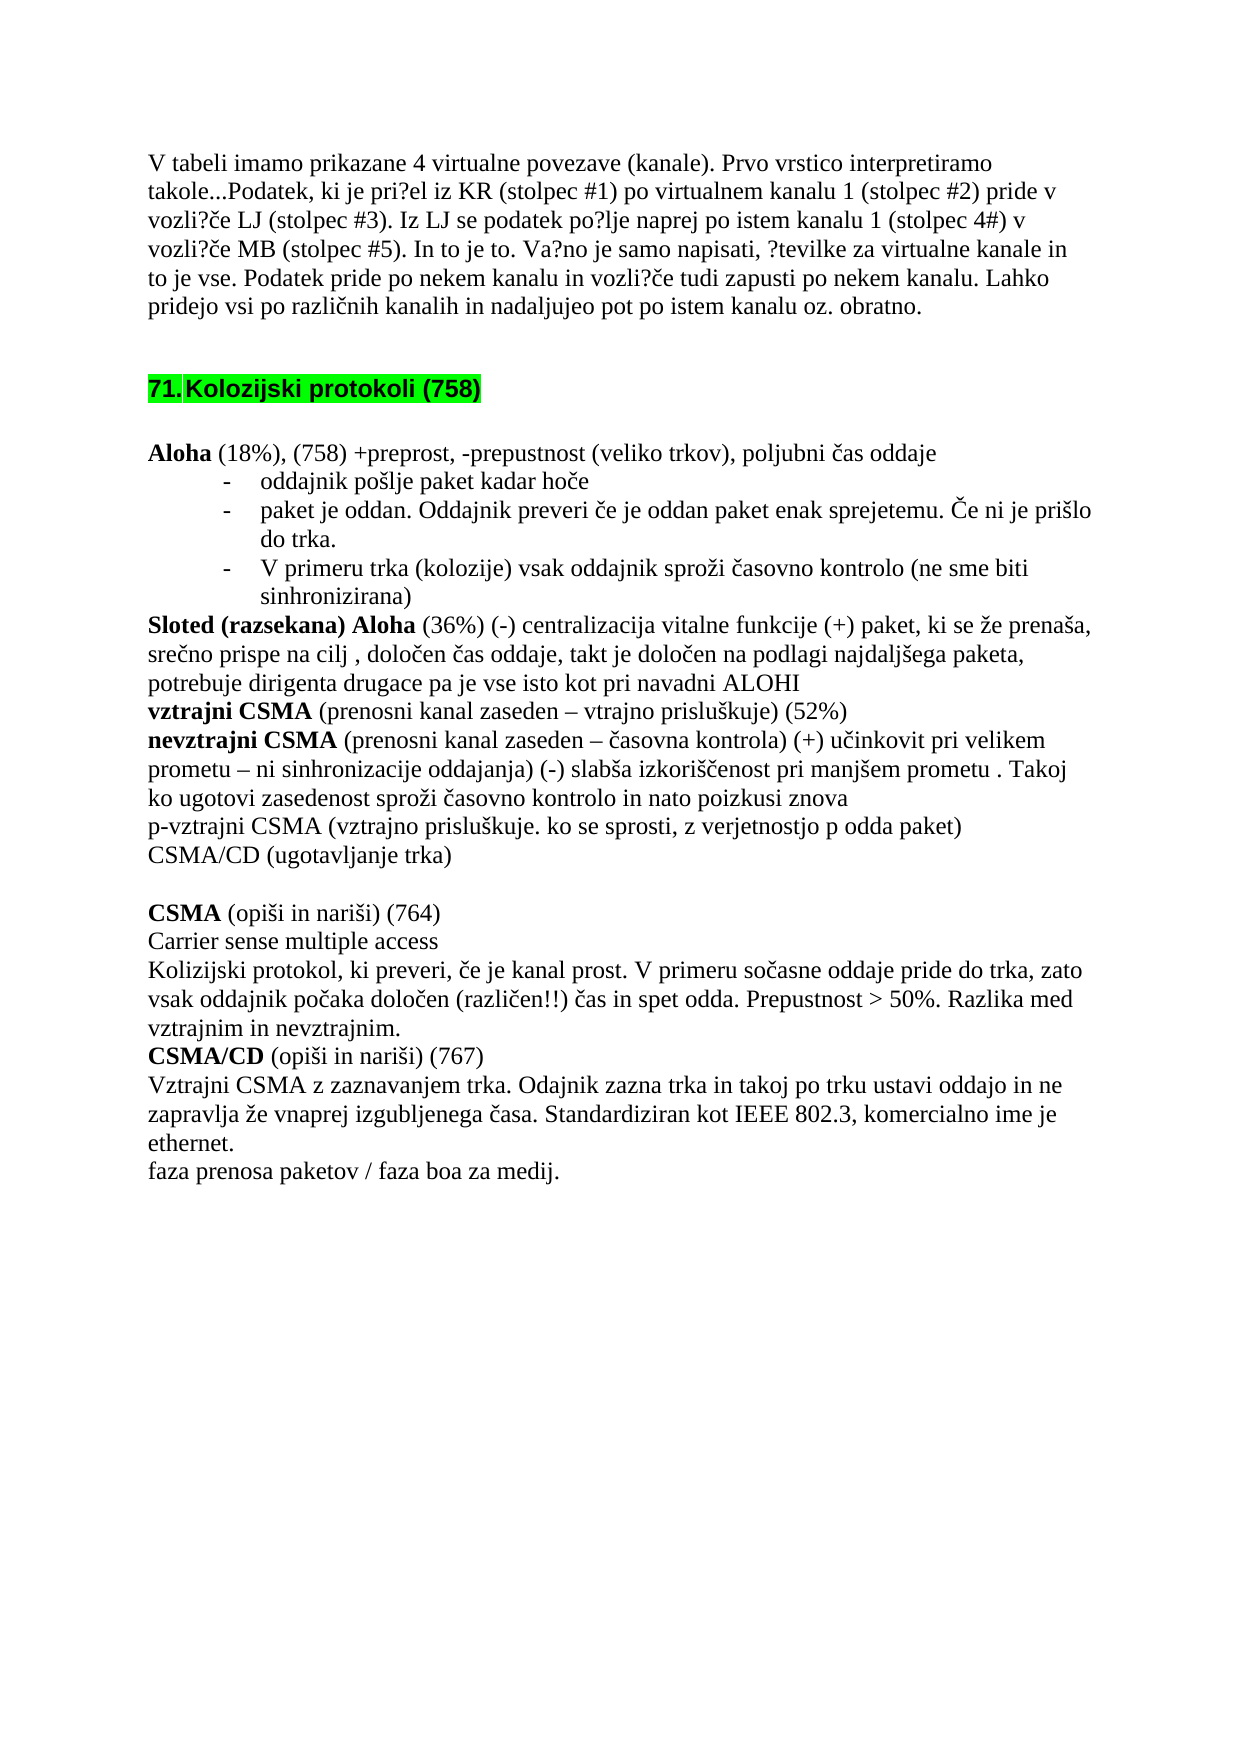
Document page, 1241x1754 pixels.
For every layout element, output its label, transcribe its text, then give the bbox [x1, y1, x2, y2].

text Vztrajni CSMA z zaznavanjem trka. Odajnik zazna trka in takoj po trku ustavi oddajo in ne zapravlja že vnaprej izgubljenega časa. Standardiziran kot IEEE 802.3, komercialno ime je ethernet. [148, 1070, 1093, 1156]
subtitle Kolozijski protokoli (758) [148, 374, 1093, 403]
list V primeru trka (kolozije) vsak oddajnik sproži časovno kontrolo (ne sme biti sinhronizirana) [223, 553, 1093, 610]
text Kolizijski protokol, ki preveri, če je kanal prost. V primeru sočasne oddaje pride do trka, zato vsak oddajnik počaka določen (različen!!) čas in spet odda. Prepustnost > 50%. Razlika med vztrajnim in nevztrajnim. [148, 955, 1093, 1041]
text CSMA/CD (opiši in nariši) (767) [148, 1041, 1093, 1070]
text Aloha (18%), (758) +preprost, -prepustnost (veliko trkov), poljubni čas oddaje [148, 438, 1093, 466]
text V tabeli imamo prikazane 4 virtualne povezave (kanale). Prvo vrstico interpretiramo takole...Podatek, ki je pri?el iz KR (stolpec #1) po virtualnem kanalu 1 (stolpec #2) pride v vozli?če LJ (stolpec #3). Iz LJ se podatek po?lje naprej po istem kanalu 1 (stolpec 4#) v vozli?če MB (stolpec #5). In to je to. Va?no je samo napisati, ?tevilke za virtualne kanale in to je vse. Podatek pride po nekem kanalu in vozli?če tudi zapusti po nekem kanalu. Lahko pridejo vsi po različnih kanalih in nadaljujeo pot po istem kanalu oz. obratno. [148, 148, 1093, 320]
text Sloted (razsekana) Aloha (36%) (-) centralizacija vitalne funkcije (+) paket, ki se že prenaša, srečno prispe na cilj , določen čas oddaje, takt je določen na podlagi najdaljšega paketa, potrebuje dirigenta drugace pa je vse isto kot pri navadni ALOHI [148, 610, 1093, 696]
text vztrajni CSMA (prenosni kanal zaseden – vtrajno prisluškuje) (52%) [148, 696, 1093, 725]
text CSMA (opiši in nariši) (764) [148, 898, 1093, 926]
text nevztrajni CSMA (prenosni kanal zaseden – časovna kontrola) (+) učinkovit pri velikem prometu – ni sinhronizacije oddajanja) (-) slabša izkoriščenost pri manjšem prometu . Takoj ko ugotovi zasedenost sproži časovno kontrolo in nato poizkusi znova [148, 725, 1093, 811]
text p-vztrajni CSMA (vztrajno prisluškuje. ko se sprosti, z verjetnostjo p odda paket) [148, 811, 1093, 840]
list paket je oddan. Oddajnik preveri če je oddan paket enak sprejetemu. Če ni je prišlo do trka. [223, 495, 1093, 553]
list oddajnik pošlje paket kadar hoče [223, 466, 1093, 495]
text Carrier sense multiple access [148, 926, 1093, 955]
text faza prenosa paketov / faza boa za medij. [148, 1156, 1093, 1185]
text CSMA/CD (ugotavljanje trka) [148, 840, 1093, 869]
